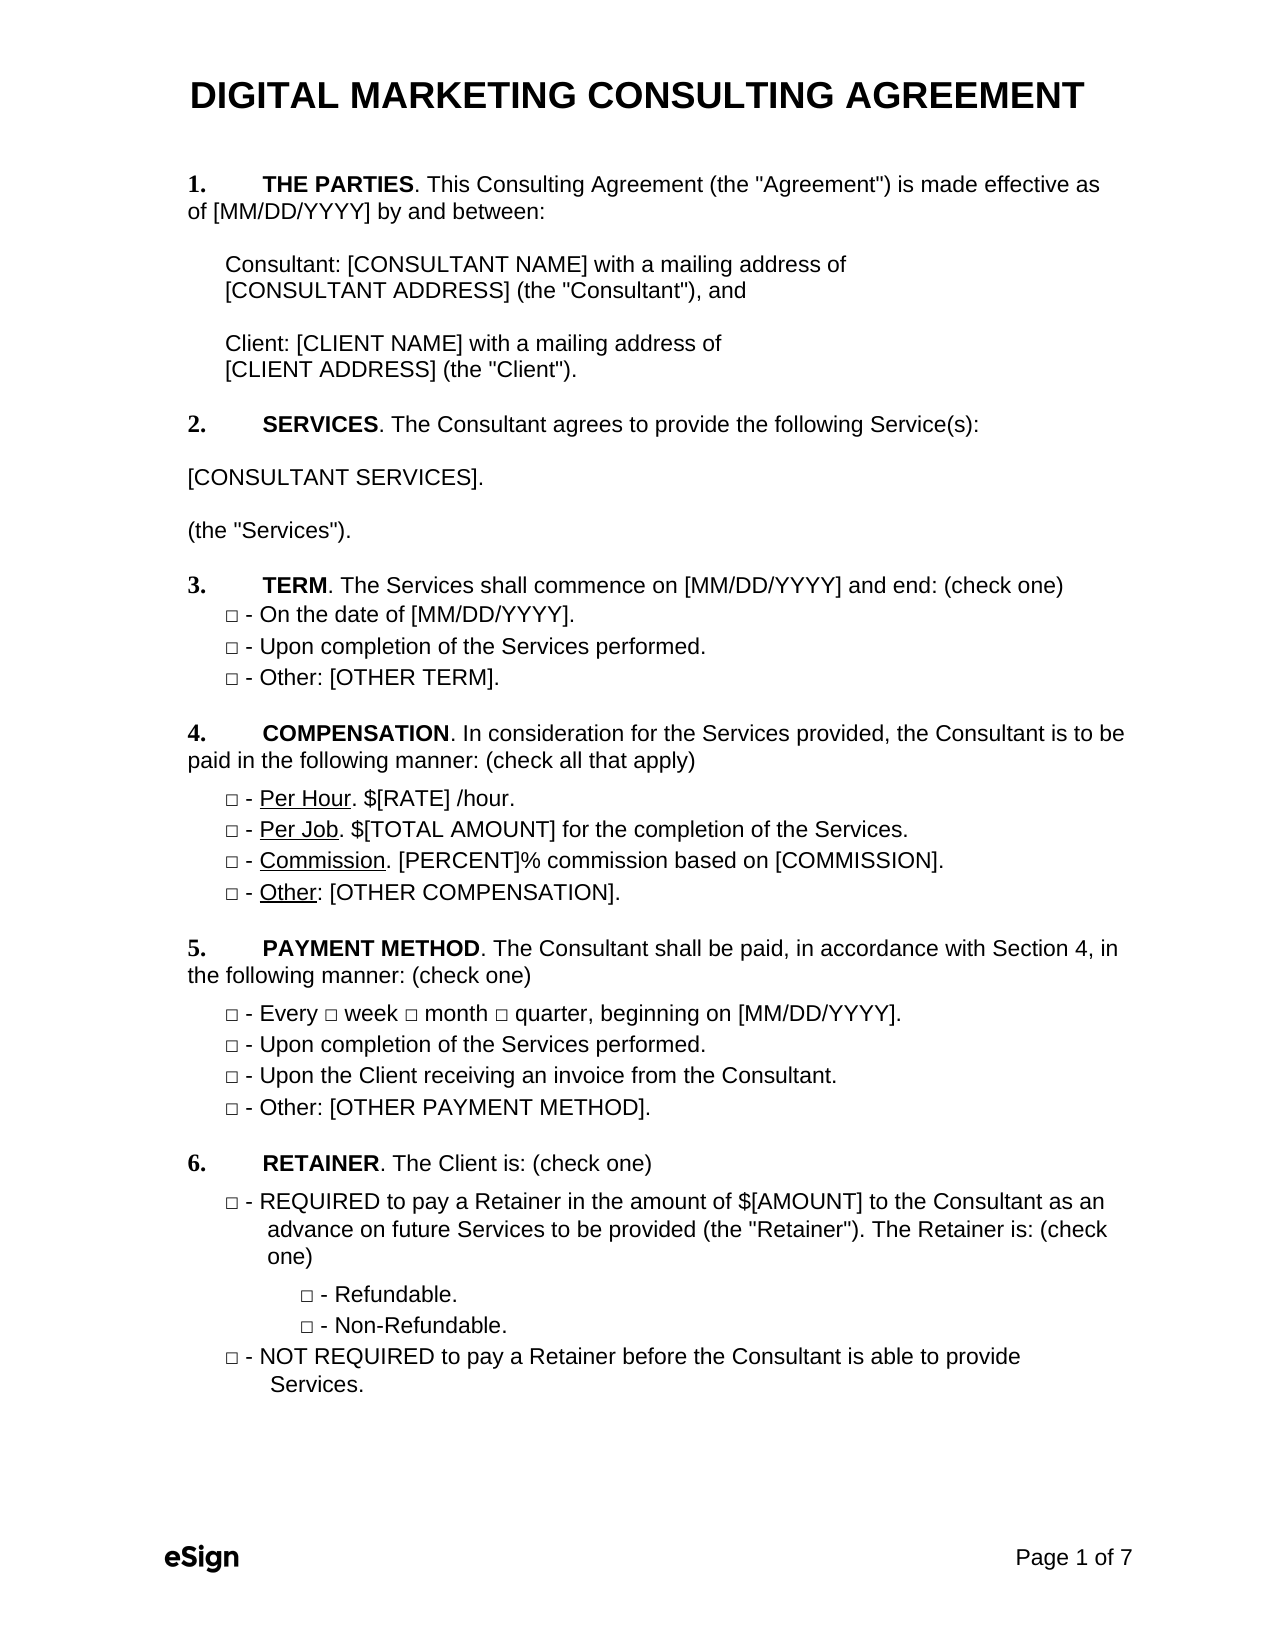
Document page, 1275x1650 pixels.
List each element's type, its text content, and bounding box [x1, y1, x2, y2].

text ☐ - Commission. [PERCENT]% commission based on [COMMISSION]. [225, 844, 1125, 876]
list THE PARTIES. This Consulting Agreement (the "Agreement") is made effective as of [MM/DD/YYYY] by and between: [187, 169, 1125, 225]
text ☐ - Upon completion of the Services performed. [225, 630, 1125, 661]
text ☐ - Refundable. [300, 1277, 1125, 1309]
text Consultant: [CONSULTANT NAME] with a mailing address of [225, 251, 1125, 277]
text Services. [270, 1371, 1125, 1398]
list ☐ - REQUIRED to pay a Retainer in the amount of $[AMOUNT] to the Consultant as an [225, 1185, 1125, 1216]
list PAYMENT METHOD. The Consultant shall be paid, in accordance with Section 4, in the following manner: (check one) [187, 933, 1125, 988]
text ☐ - NOT REQUIRED to pay a Retainer before the Consultant is able to provide [225, 1340, 1125, 1371]
text [CLIENT ADDRESS] (the "Client"). [225, 356, 1125, 383]
text ☐ - Every ☐ week ☐ month ☐ quarter, beginning on [MM/DD/YYYY]. [225, 997, 1125, 1028]
text ☐ - On the date of [MM/DD/YYYY]. [225, 598, 1125, 630]
text ☐ - Other: [OTHER PAYMENT METHOD]. [225, 1091, 1125, 1122]
text ☐ - Upon the Client receiving an invoice from the Consultant. [225, 1059, 1125, 1091]
list SERVICES. The Consultant agrees to provide the following Service(s): [187, 409, 1125, 438]
text Client: [CLIENT NAME] with a mailing address of [225, 330, 1125, 356]
text ☐ - Other: [OTHER COMPENSATION]. [225, 876, 1125, 907]
text DIGITAL MARKETING CONSULTING AGREEMENT [150, 74, 1125, 117]
list advance on future Services to be provided (the "Retainer"). The Retainer is: (check one) [267, 1216, 1125, 1269]
list [CONSULTANT SERVICES]. [187, 464, 1125, 491]
text ☐ - Per Job. $[TOTAL AMOUNT] for the completion of the Services. [225, 813, 1125, 844]
list COMPENSATION. In consideration for the Services provided, the Consultant is to be paid in the following manner: (check all that apply) [187, 718, 1125, 774]
list (the "Services"). [187, 517, 1125, 543]
text ☐ - Other: [OTHER TERM]. [225, 661, 1125, 692]
text ☐ - Per Hour. $[RATE] /hour. [225, 782, 1125, 813]
list TERM. The Services shall commence on [MM/DD/YYYY] and end: (check one) [187, 570, 1125, 598]
list RETAINER. The Client is: (check one) [187, 1148, 1125, 1177]
text ☐ - Non-Refundable. [300, 1309, 1125, 1340]
text ☐ - Upon completion of the Services performed. [225, 1028, 1125, 1059]
text [CONSULTANT ADDRESS] (the "Consultant"), and [225, 277, 1125, 304]
